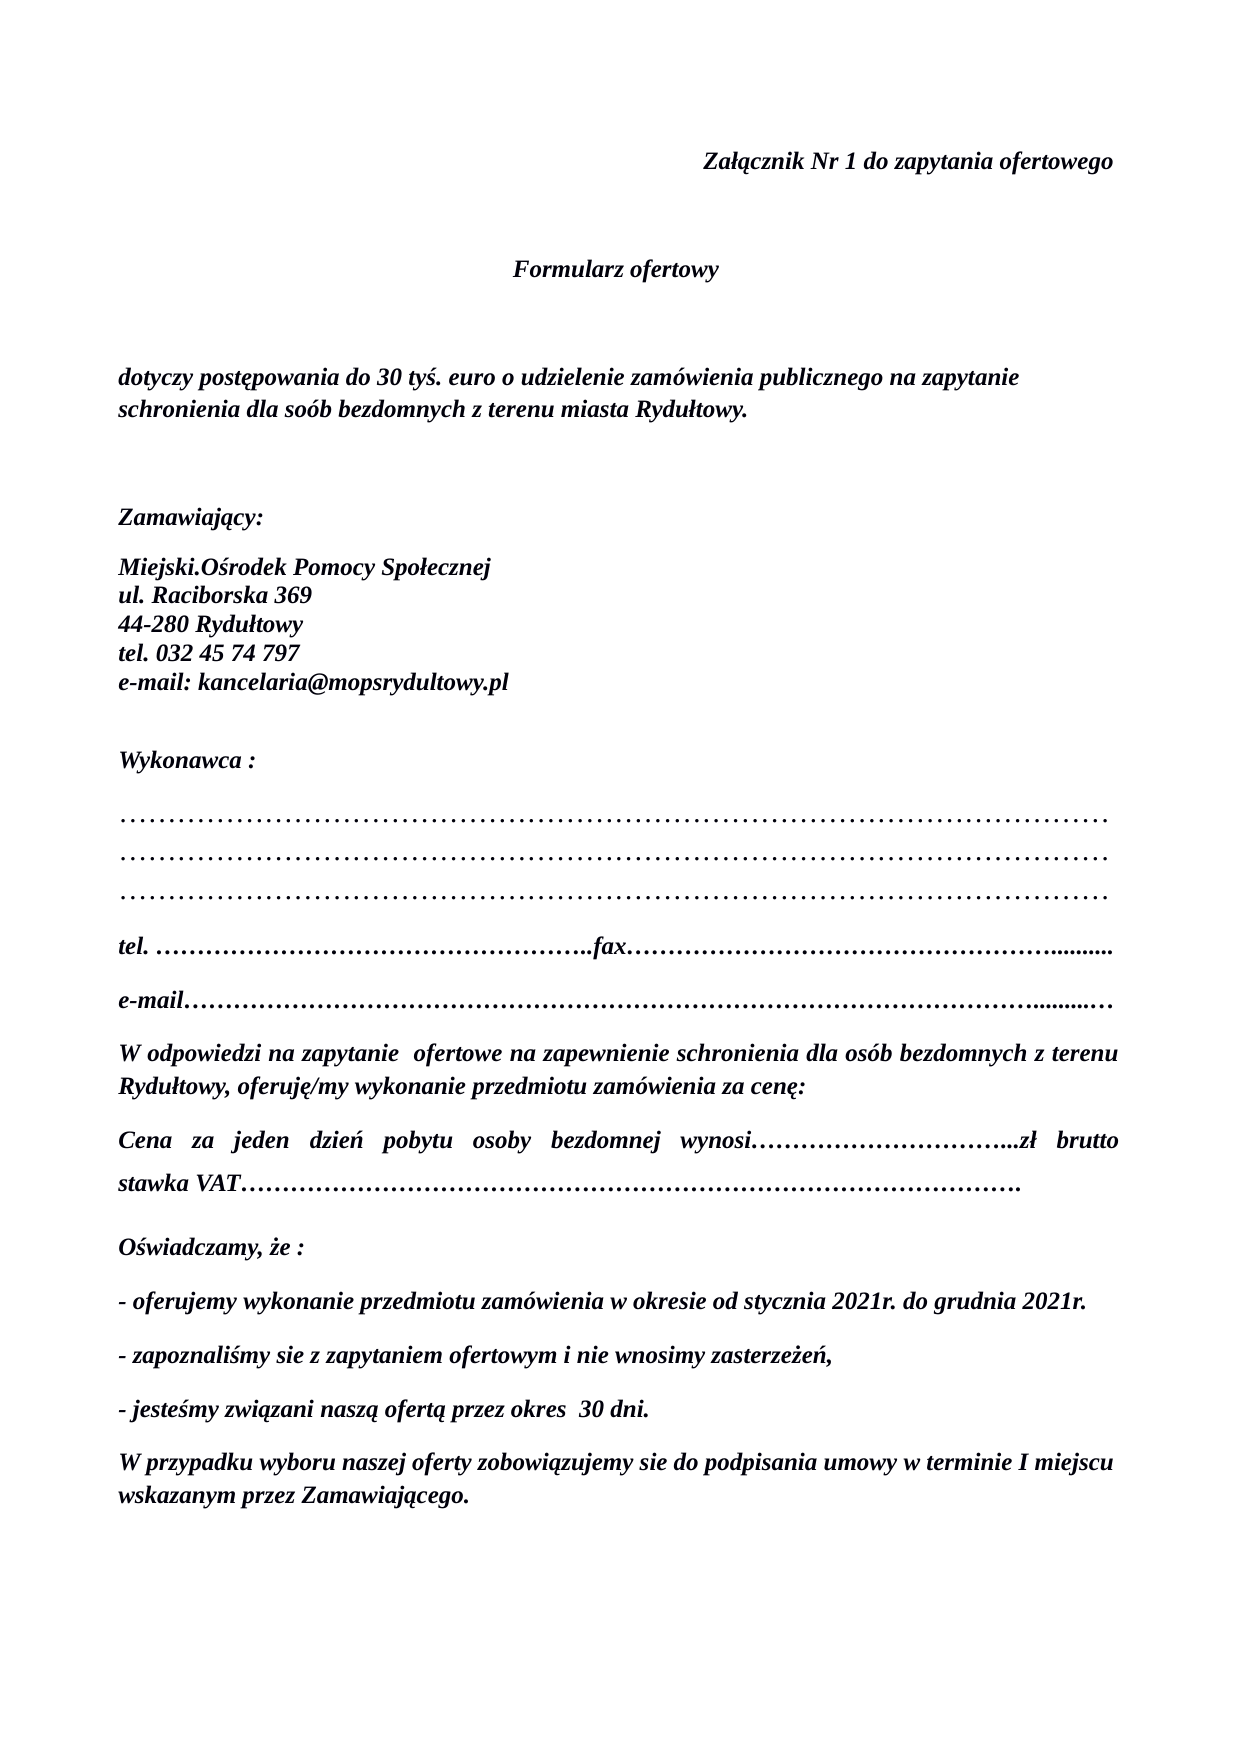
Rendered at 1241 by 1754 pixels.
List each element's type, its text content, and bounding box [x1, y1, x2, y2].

text ……………………………………………………………………………………………………………………………………………………………………………………………………………………………………………………………………………… [118, 795, 1122, 905]
text Wykonawca : [118, 745, 1122, 774]
text Formularz ofertowy [118, 254, 1122, 283]
text Zamawiający: [118, 502, 1122, 531]
text e-mail………………………………………………………………………………………….........… [118, 985, 1122, 1013]
text W odpowiedzi na zapytanie ofertowe na zapewnienie schronienia dla osób bezdomnych z terenu Rydułtowy, oferuję/my wykonanie przedmiotu zamówienia za cenę: [118, 1038, 1122, 1100]
text - zapoznaliśmy sie z zapytaniem ofertowym i nie wnosimy zasterzeżeń, [118, 1340, 1122, 1368]
text - oferujemy wykonanie przedmiotu zamówienia w okresie od stycznia 2021r. do grudnia 2021r. [118, 1286, 1122, 1315]
text 44-280 Rydułtowy [118, 609, 1122, 638]
text tel. ……………………………………………..fax…………………………………………….......... [118, 931, 1122, 960]
text e-mail: kancelaria@mopsrydultowy.pl [118, 667, 1122, 696]
text Oświadczamy, że : [118, 1232, 1122, 1261]
text tel. 032 45 74 797 [118, 638, 1122, 667]
text Załącznik Nr 1 do zapytania ofertowego [118, 146, 1122, 175]
text W przypadku wyboru naszej oferty zobowiązujemy sie do podpisania umowy w terminie I miejscu wskazanym przez Zamawiającego. [118, 1447, 1122, 1509]
text Cena za jeden dzień pobytu osoby bezdomnej wynosi…………………………...zł brutto stawka VAT…………………………………………………………………………………. [118, 1125, 1122, 1197]
text - jesteśmy związani naszą ofertą przez okres 30 dni. [118, 1394, 1122, 1422]
text ul. Raciborska 369 [118, 581, 1122, 609]
text dotyczy postępowania do 30 tyś. euro o udzielenie zamówienia publicznego na zapytanie schronienia dla soób bezdomnych z terenu miasta Rydułtowy. [118, 362, 1122, 423]
text Miejski.Ośrodek Pomocy Społecznej [118, 552, 1122, 581]
